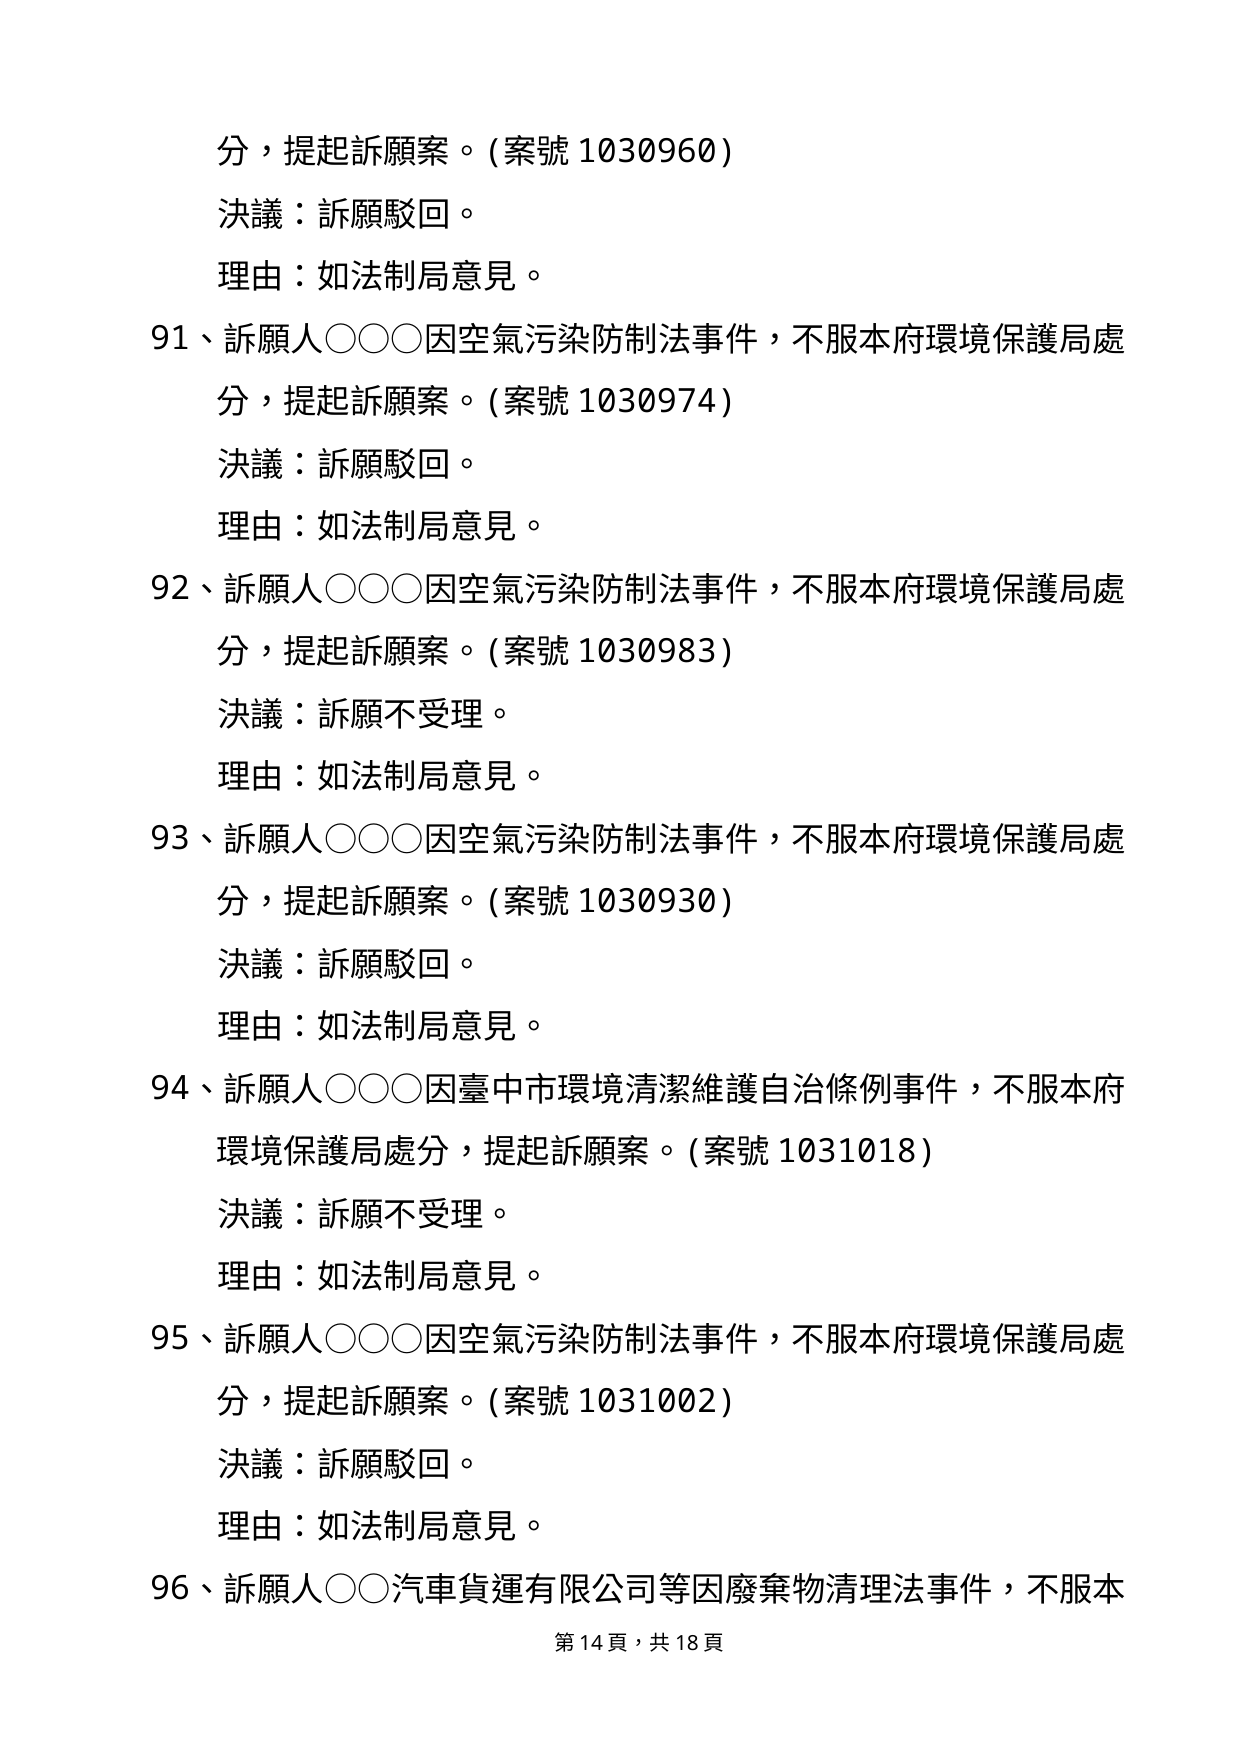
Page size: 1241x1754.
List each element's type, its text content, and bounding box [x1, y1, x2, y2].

text 決議：訴願不受理。 [217, 670, 1128, 733]
text 決議：訴願駁回。 [217, 1420, 1128, 1483]
text 決議：訴願駁回。 [217, 170, 1128, 233]
text 理由：如法制局意見。 [217, 233, 1128, 295]
text 理由：如法制局意見。 [217, 483, 1128, 545]
text 理由：如法制局意見。 [217, 983, 1128, 1045]
text 94、訴願人○○○因臺中市環境清潔維護自治條例事件，不服本府環境保護局處分，提起訴願案。(案號1031018) [150, 1045, 1128, 1170]
text 理由：如法制局意見。 [217, 733, 1128, 795]
text 95、訴願人○○○因空氣污染防制法事件，不服本府環境保護局處分，提起訴願案。(案號1031002) [150, 1295, 1128, 1420]
text 96、訴願人○○汽車貨運有限公司等因廢棄物清理法事件，不服本 [150, 1545, 1128, 1608]
text 決議：訴願駁回。 [217, 920, 1128, 983]
text 91、訴願人○○○因空氣污染防制法事件，不服本府環境保護局處分，提起訴願案。(案號1030974) [150, 295, 1128, 420]
text 理由：如法制局意見。 [217, 1483, 1128, 1545]
text 決議：訴願不受理。 [217, 1170, 1128, 1233]
text 93、訴願人○○○因空氣污染防制法事件，不服本府環境保護局處分，提起訴願案。(案號1030930) [150, 795, 1128, 920]
text 分，提起訴願案。(案號1030960) [150, 108, 1128, 170]
text 理由：如法制局意見。 [217, 1233, 1128, 1295]
text 92、訴願人○○○因空氣污染防制法事件，不服本府環境保護局處分，提起訴願案。(案號1030983) [150, 545, 1128, 670]
text 決議：訴願駁回。 [217, 420, 1128, 483]
